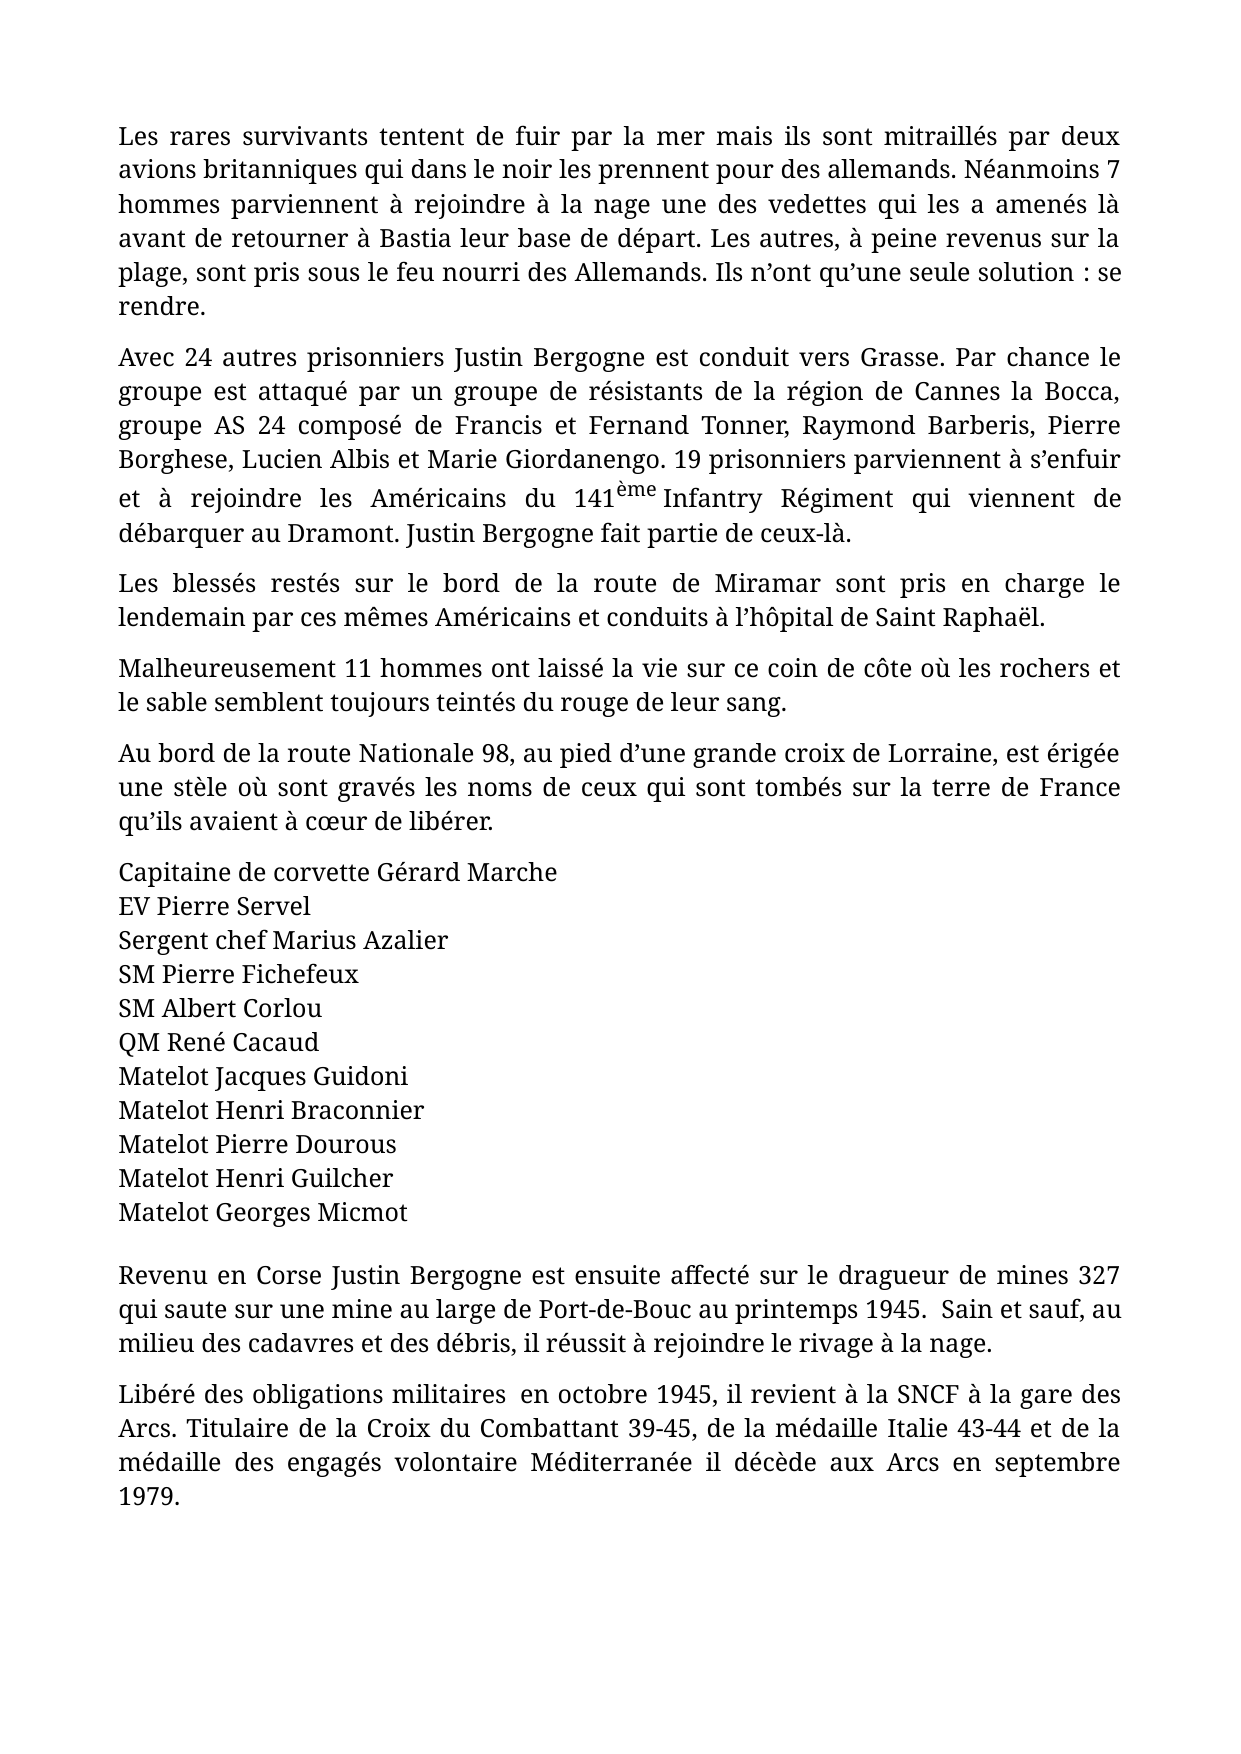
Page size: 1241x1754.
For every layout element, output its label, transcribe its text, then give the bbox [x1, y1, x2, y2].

text QM René Cacaud [118, 1025, 1122, 1059]
text Libéré des obligations militaires en octobre 1945, il revient à la SNCF à la gare des Arcs. Titulaire de la Croix du Combattant 39-45, de la médaille Italie 43-44 et de la médaille des engagés volontaire Méditerranée il décède aux Arcs en septembre 1979. [118, 1377, 1122, 1513]
text Capitaine de corvette Gérard Marche [118, 854, 1122, 888]
text SM Pierre Fichefeux [118, 957, 1122, 991]
text Matelot Pierre Dourous [118, 1127, 1122, 1161]
text Sergent chef Marius Azalier [118, 922, 1122, 957]
text Matelot Jacques Guidoni [118, 1059, 1122, 1093]
text Matelot Henri Braconnier [118, 1093, 1122, 1127]
text Matelot Henri Guilcher [118, 1161, 1122, 1195]
text Les blessés restés sur le bord de la route de Miramar sont pris en charge le lendemain par ces mêmes Américains et conduits à l’hôpital de Saint Raphaël. [118, 566, 1122, 634]
text Revenu en Corse Justin Bergogne est ensuite affecté sur le dragueur de mines 327 qui saute sur une mine au large de Port-de-Bouc au printemps 1945. Sain et sauf, au milieu des cadavres et des débris, il réussit à rejoindre le rivage à la nage. [118, 1258, 1122, 1360]
text Au bord de la route Nationale 98, au pied d’une grande croix de Lorraine, est érigée une stèle où sont gravés les noms de ceux qui sont tombés sur la terre de France qu’ils avaient à cœur de libérer. [118, 736, 1122, 838]
text Les rares survivants tentent de fuir par la mer mais ils sont mitraillés par deux avions britanniques qui dans le noir les prennent pour des allemands. Néanmoins 7 hommes parviennent à rejoindre à la nage une des vedettes qui les a amenés là avant de retourner à Bastia leur base de départ. Les autres, à peine revenus sur la plage, sont pris sous le feu nourri des Allemands. Ils n’ont qu’une seule solution : se rendre. [118, 118, 1122, 322]
text Matelot Georges Micmot [118, 1195, 1122, 1229]
text SM Albert Corlou [118, 991, 1122, 1025]
text Avec 24 autres prisonniers Justin Bergogne est conduit vers Grasse. Par chance le groupe est attaqué par un groupe de résistants de la région de Cannes la Bocca, groupe AS 24 composé de Francis et Fernand Tonner, Raymond Barberis, Pierre Borghese, Lucien Albis et Marie Giordanengo. 19 prisonniers parviennent à s’enfuir et à rejoindre les Américains du 141ème Infantry Régiment qui viennent de débarquer au Dramont. Justin Bergogne fait partie de ceux-là. [118, 339, 1122, 549]
text Malheureusement 11 hommes ont laissé la vie sur ce coin de côte où les rochers et le sable semblent toujours teintés du rouge de leur sang. [118, 651, 1122, 719]
text EV Pierre Servel [118, 888, 1122, 922]
